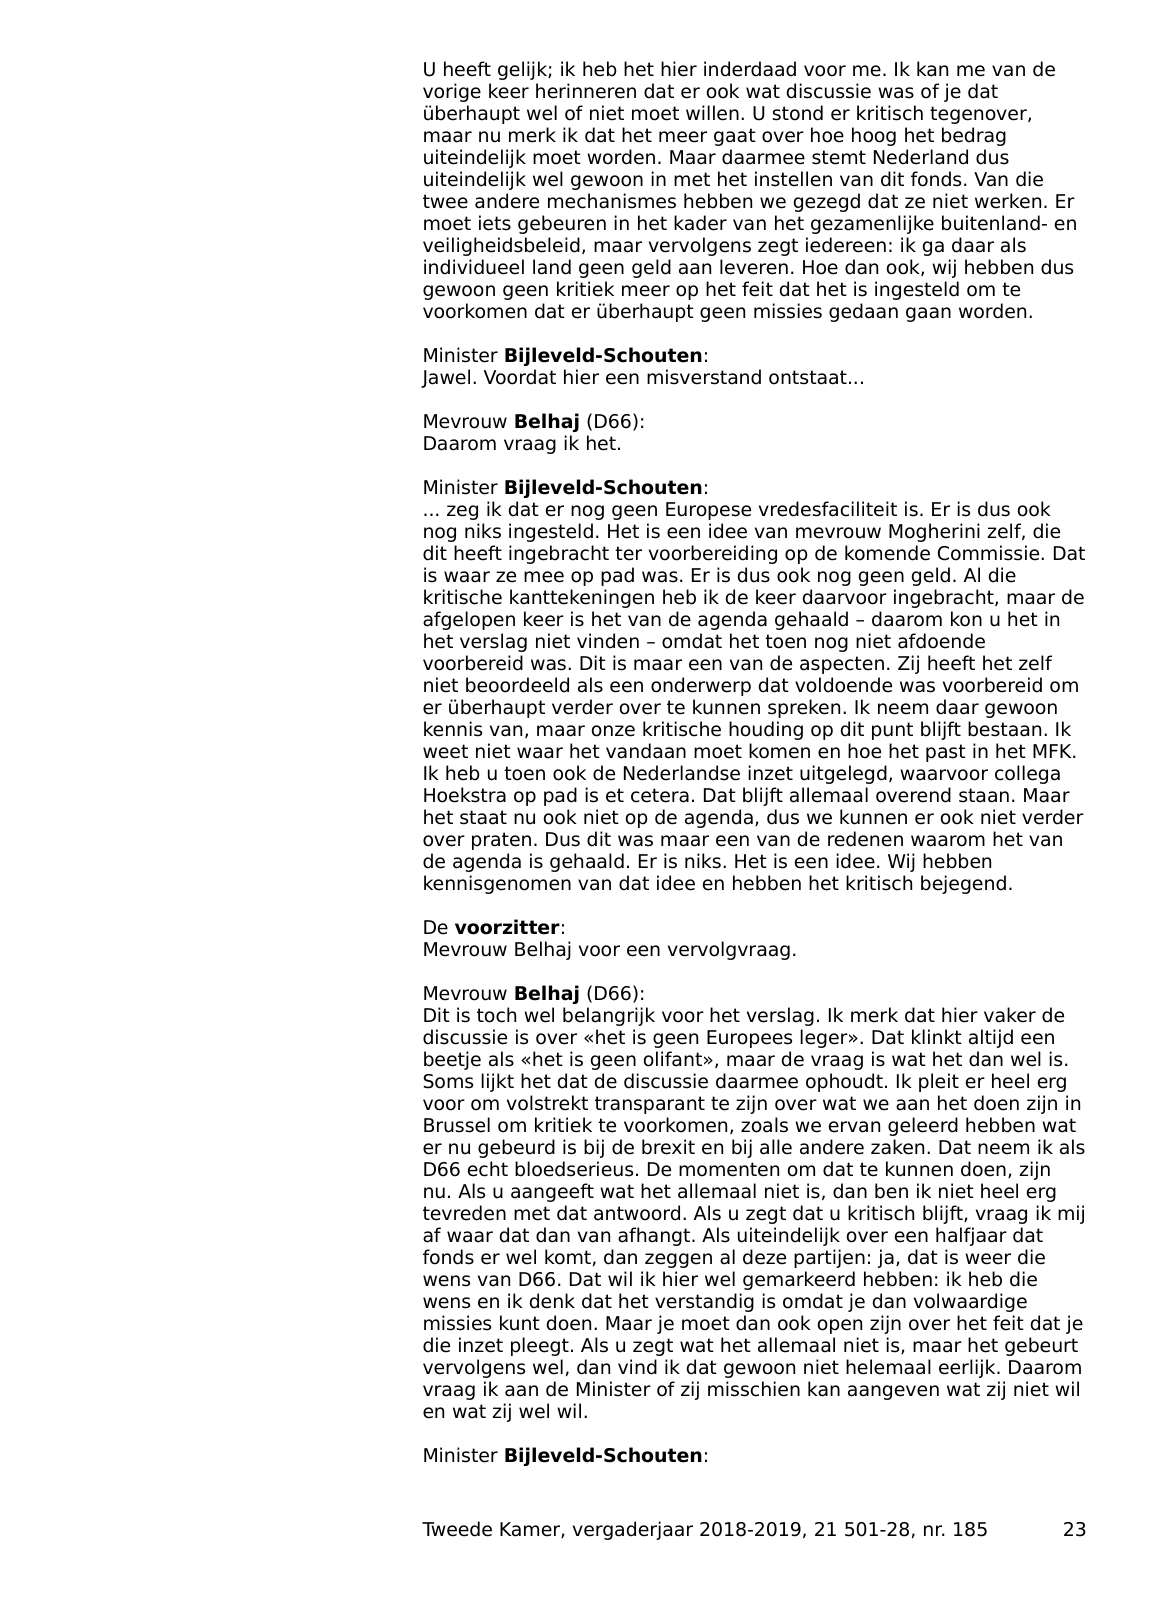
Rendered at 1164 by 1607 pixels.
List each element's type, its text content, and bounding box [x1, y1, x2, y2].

text Minister Bijleveld-Schouten: [422, 1445, 1087, 1467]
text Daarom vraag ik het. [422, 433, 1087, 455]
text Minister Bijleveld-Schouten: [422, 345, 1087, 367]
text Mevrouw Belhaj voor een vervolgvraag. [422, 939, 1087, 961]
text Mevrouw Belhaj (D66): [422, 983, 1087, 1005]
text ... zeg ik dat er nog geen Europese vredesfaciliteit is. Er is dus ook nog niks ingesteld. Het is een idee van mevrouw Mogherini zelf, die dit heeft ingebracht ter voorbereiding op de komende Commissie. Dat is waar ze mee op pad was. Er is dus ook nog geen geld. Al die kritische kanttekeningen heb ik de keer daarvoor ingebracht, maar de afgelopen keer is het van de agenda gehaald – daarom kon u het in het verslag niet vinden – omdat het toen nog niet afdoende voorbereid was. Dit is maar een van de aspecten. Zij heeft het zelf niet beoordeeld als een onderwerp dat voldoende was voorbereid om er überhaupt verder over te kunnen spreken. Ik neem daar gewoon kennis van, maar onze kritische houding op dit punt blijft bestaan. Ik weet niet waar het vandaan moet komen en hoe het past in het MFK. Ik heb u toen ook de Nederlandse inzet uitgelegd, waarvoor collega Hoekstra op pad is et cetera. Dat blijft allemaal overend staan. Maar het staat nu ook niet op de agenda, dus we kunnen er ook niet verder over praten. Dus dit was maar een van de redenen waarom het van de agenda is gehaald. Er is niks. Het is een idee. Wij hebben kennisgenomen van dat idee en hebben het kritisch bejegend. [422, 499, 1087, 895]
text Dit is toch wel belangrijk voor het verslag. Ik merk dat hier vaker de discussie is over «het is geen Europees leger». Dat klinkt altijd een beetje als «het is geen olifant», maar de vraag is wat het dan wel is. Soms lijkt het dat de discussie daarmee ophoudt. Ik pleit er heel erg voor om volstrekt transparant te zijn over wat we aan het doen zijn in Brussel om kritiek te voorkomen, zoals we ervan geleerd hebben wat er nu gebeurd is bij de brexit en bij alle andere zaken. Dat neem ik als D66 echt bloedserieus. De momenten om dat te kunnen doen, zijn nu. Als u aangeeft wat het allemaal niet is, dan ben ik niet heel erg tevreden met dat antwoord. Als u zegt dat u kritisch blijft, vraag ik mij af waar dat dan van afhangt. Als uiteindelijk over een halfjaar dat fonds er wel komt, dan zeggen al deze partijen: ja, dat is weer die wens van D66. Dat wil ik hier wel gemarkeerd hebben: ik heb die wens en ik denk dat het verstandig is omdat je dan volwaardige missies kunt doen. Maar je moet dan ook open zijn over het feit dat je die inzet pleegt. Als u zegt wat het allemaal niet is, maar het gebeurt vervolgens wel, dan vind ik dat gewoon niet helemaal eerlijk. Daarom vraag ik aan de Minister of zij misschien kan aangeven wat zij niet wil en wat zij wel wil. [422, 1005, 1087, 1423]
text Minister Bijleveld-Schouten: [422, 477, 1087, 499]
text De voorzitter: [422, 917, 1087, 939]
text Jawel. Voordat hier een misverstand ontstaat... [422, 367, 1087, 389]
text Mevrouw Belhaj (D66): [422, 411, 1087, 433]
text U heeft gelijk; ik heb het hier inderdaad voor me. Ik kan me van de vorige keer herinneren dat er ook wat discussie was of je dat überhaupt wel of niet moet willen. U stond er kritisch tegenover, maar nu merk ik dat het meer gaat over hoe hoog het bedrag uiteindelijk moet worden. Maar daarmee stemt Nederland dus uiteindelijk wel gewoon in met het instellen van dit fonds. Van die twee andere mechanismes hebben we gezegd dat ze niet werken. Er moet iets gebeuren in het kader van het gezamenlijke buitenland- en veiligheidsbeleid, maar vervolgens zegt iedereen: ik ga daar als individueel land geen geld aan leveren. Hoe dan ook, wij hebben dus gewoon geen kritiek meer op het feit dat het is ingesteld om te voorkomen dat er überhaupt geen missies gedaan gaan worden. [422, 59, 1087, 323]
